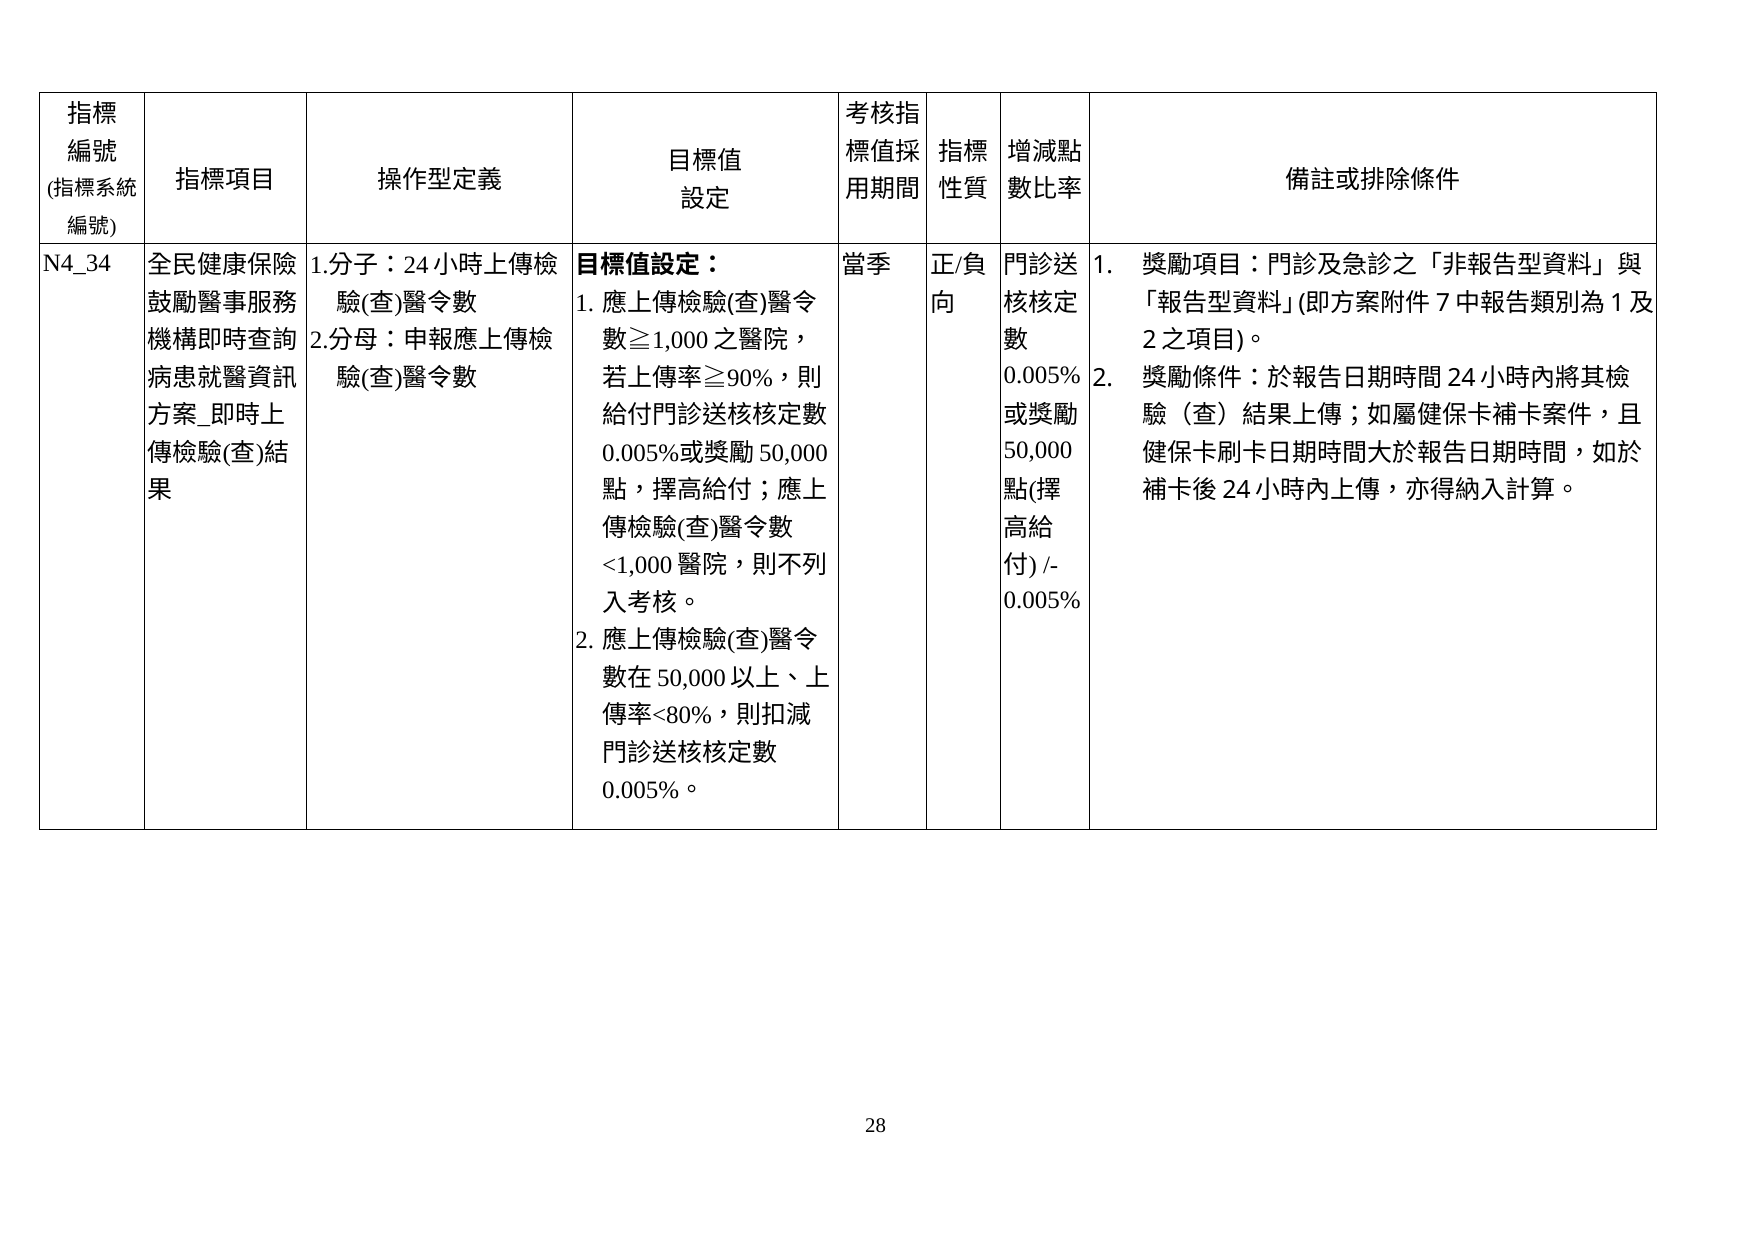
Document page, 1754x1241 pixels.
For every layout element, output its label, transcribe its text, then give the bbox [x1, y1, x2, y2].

table_cell 目標值設定： 應上傳檢驗(查)醫令數≧1,000之醫院，若上傳率≧90%，則給付門診送核核定數0.005%或獎勵50,000點，擇高給付；應上傳檢驗(查)醫令數<1,000醫院，則不列入考核。 應上傳檢驗(查)醫令數在50,000以上、上傳率<80%，則扣減門診送核核定數0.005%。 [573, 244, 838, 829]
table_header 考核指標值採用期間 [839, 93, 926, 243]
table_cell 獎勵項目：門診及急診之「非報告型資料」與「報告型資料」(即方案附件7中報告類別為1及2之項目)。 獎勵條件：於報告日期時間24小時內將其檢驗（查）結果上傳；如屬健保卡補卡案件，且健保卡刷卡日期時間大於報告日期時間，如於補卡後24小時內上傳，亦得納入計算。 [1090, 244, 1656, 829]
table_header 增減點數比率 [1001, 93, 1089, 243]
table_cell 當季 [839, 244, 926, 829]
table_header 目標值 設定 [573, 93, 838, 243]
table_header 備註或排除條件 [1090, 93, 1656, 243]
table_header 指標 編號 (指標系統編號) [40, 93, 144, 243]
table_header 指標項目 [145, 93, 306, 243]
table_header 操作型定義 [307, 93, 572, 243]
table_cell 1.分子：24小時上傳檢驗(查)醫令數 2.分母：申報應上傳檢驗(查)醫令數 [307, 244, 572, 829]
table_cell N4_34 [40, 244, 144, 829]
table_cell 全民健康保險鼓勵醫事服務機構即時查詢病患就醫資訊方案_即時上傳檢驗(查)結果 [145, 244, 306, 829]
table_cell 門診送核核定數0.005%或獎勵50,000點(擇高給付) /-0.005% [1001, 244, 1089, 829]
table_header 指標 性質 [927, 93, 1000, 243]
table_cell 正/負向 [927, 244, 1000, 829]
